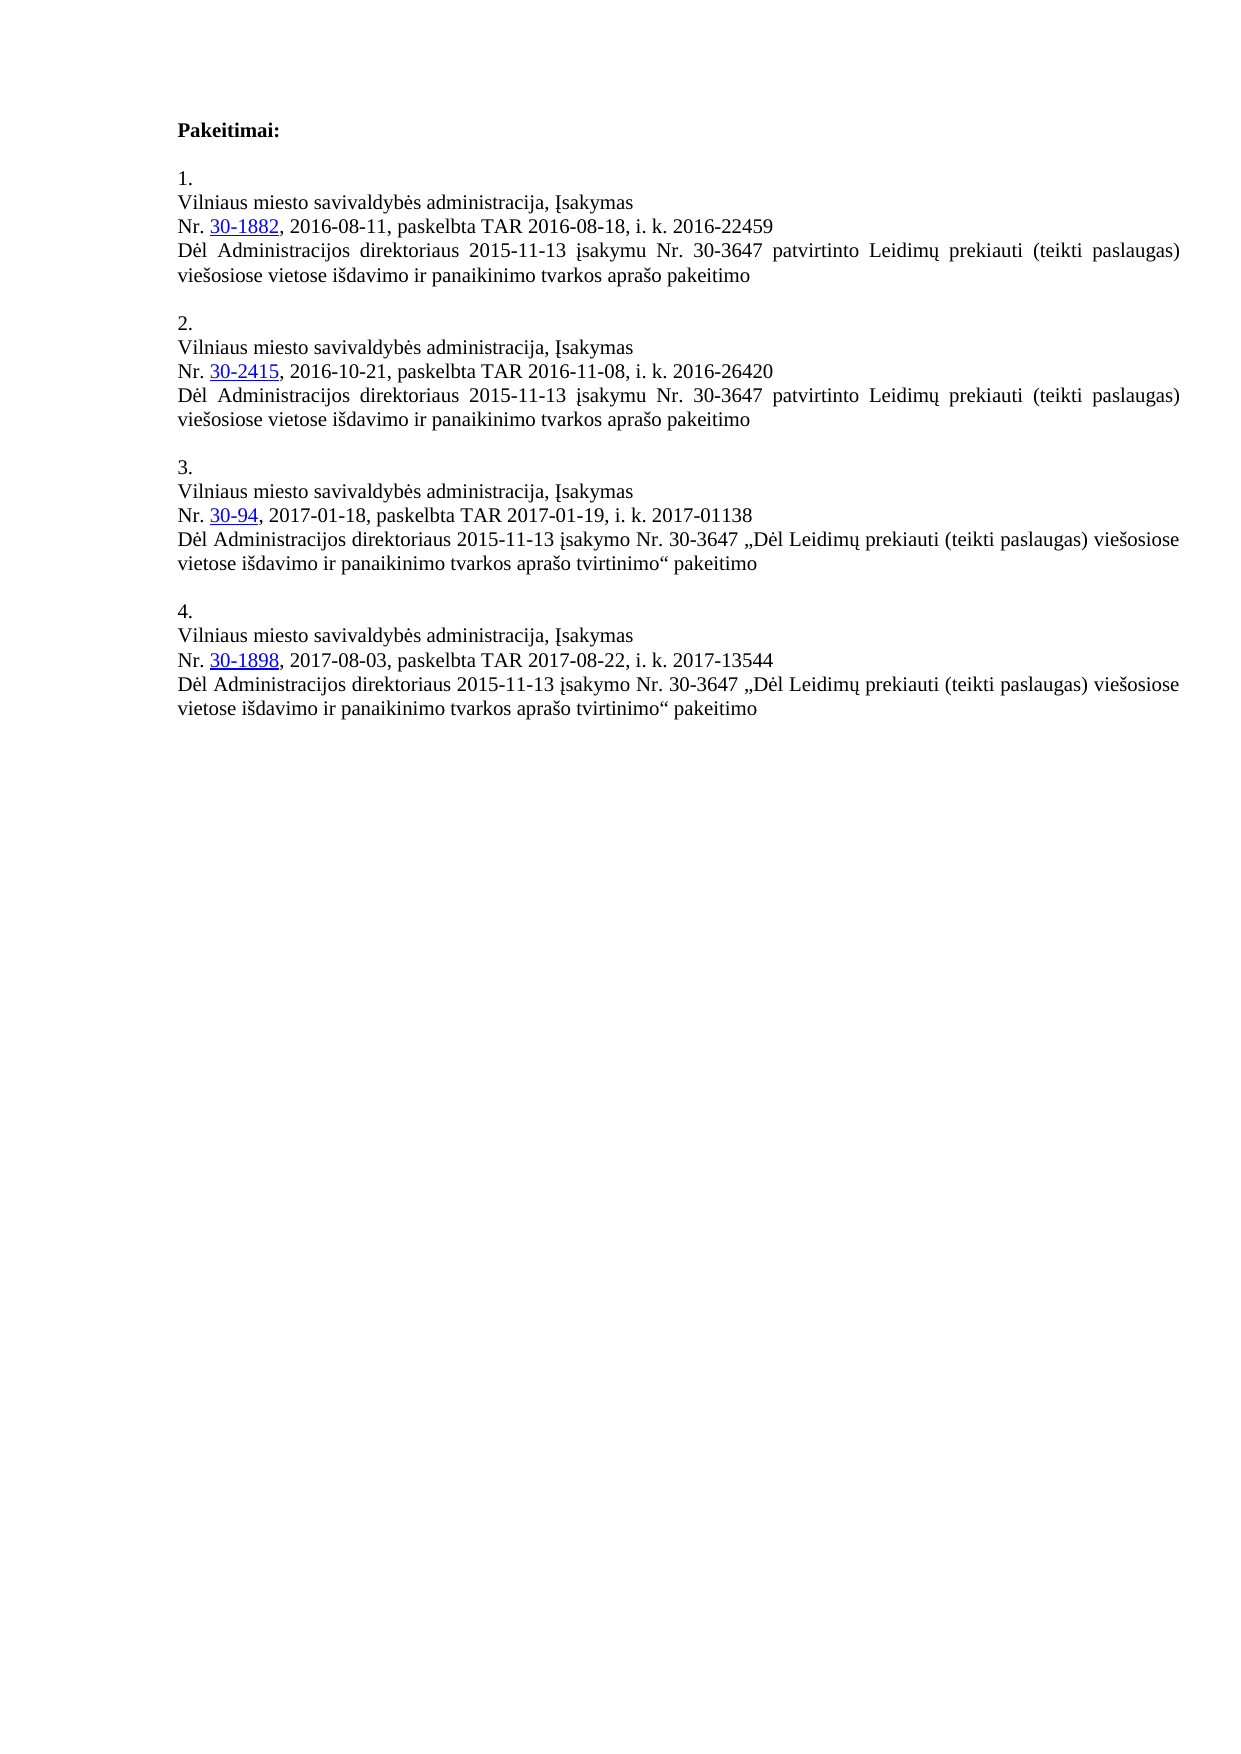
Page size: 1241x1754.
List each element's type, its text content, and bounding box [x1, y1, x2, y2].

text Pakeitimai: [177, 118, 1181, 142]
text Nr. 30-94, 2017-01-18, paskelbta TAR 2017-01-19, i. k. 2017-01138 [177, 503, 1181, 527]
text Nr. 30-1898, 2017-08-03, paskelbta TAR 2017-08-22, i. k. 2017-13544 [177, 647, 1181, 672]
text 2. [177, 311, 1181, 335]
text Dėl Administracijos direktoriaus 2015-11-13 įsakymu Nr. 30-3647 patvirtinto Leidimų prekiauti (teikti paslaugas) viešosiose vietose išdavimo ir panaikinimo tvarkos aprašo pakeitimo [177, 383, 1181, 431]
text Dėl Administracijos direktoriaus 2015-11-13 įsakymu Nr. 30-3647 patvirtinto Leidimų prekiauti (teikti paslaugas) viešosiose vietose išdavimo ir panaikinimo tvarkos aprašo pakeitimo [177, 238, 1181, 287]
text 4. [177, 599, 1181, 623]
text Vilniaus miesto savivaldybės administracija, Įsakymas [177, 190, 1181, 214]
text Nr. 30-2415, 2016-10-21, paskelbta TAR 2016-11-08, i. k. 2016-26420 [177, 359, 1181, 383]
text Vilniaus miesto savivaldybės administracija, Įsakymas [177, 479, 1181, 503]
text Nr. 30-1882, 2016-08-11, paskelbta TAR 2016-08-18, i. k. 2016-22459 [177, 214, 1181, 238]
text Dėl Administracijos direktoriaus 2015-11-13 įsakymo Nr. 30-3647 „Dėl Leidimų prekiauti (teikti paslaugas) viešosiose vietose išdavimo ir panaikinimo tvarkos aprašo tvirtinimo“ pakeitimo [177, 527, 1181, 575]
text Vilniaus miesto savivaldybės administracija, Įsakymas [177, 335, 1181, 359]
text Dėl Administracijos direktoriaus 2015-11-13 įsakymo Nr. 30-3647 „Dėl Leidimų prekiauti (teikti paslaugas) viešosiose vietose išdavimo ir panaikinimo tvarkos aprašo tvirtinimo“ pakeitimo [177, 672, 1181, 720]
text Vilniaus miesto savivaldybės administracija, Įsakymas [177, 623, 1181, 647]
text 3. [177, 455, 1181, 479]
text 1. [177, 166, 1181, 190]
